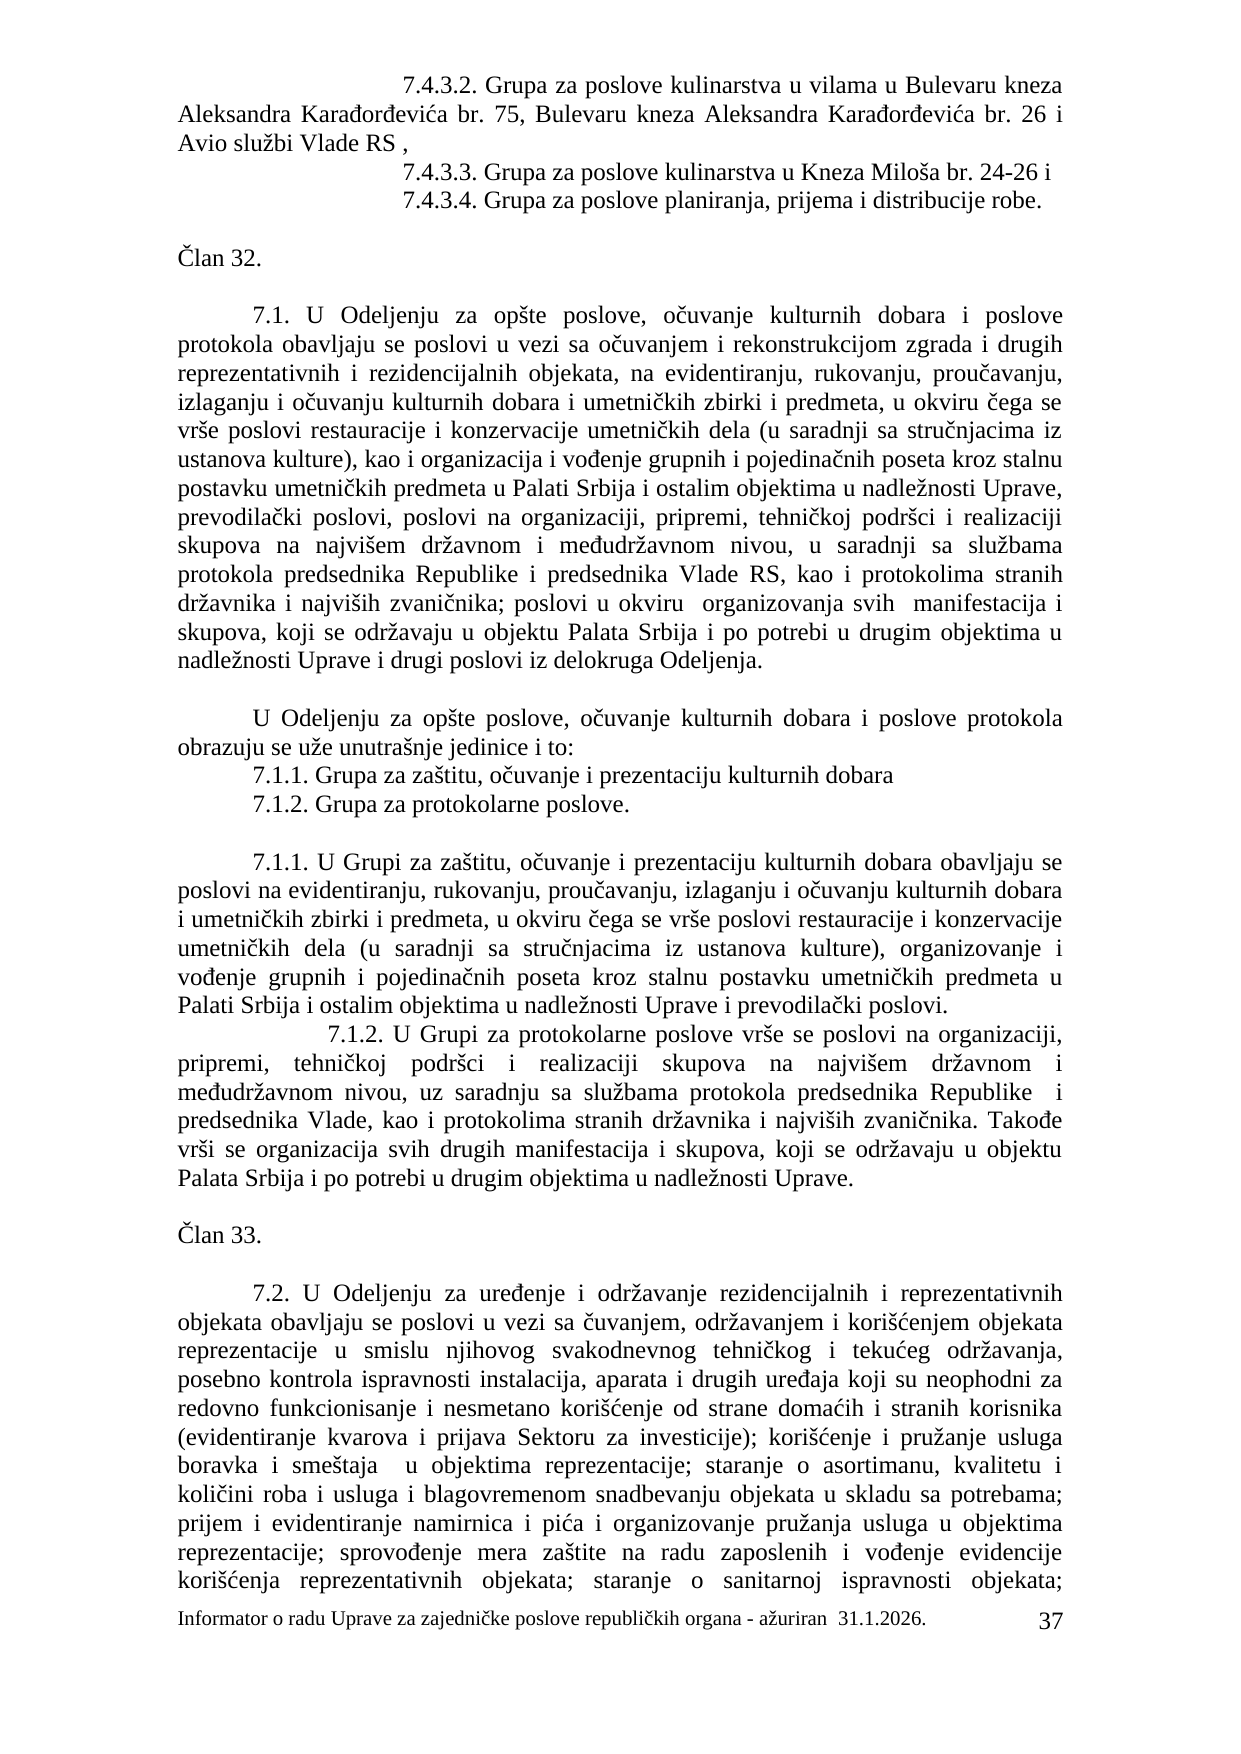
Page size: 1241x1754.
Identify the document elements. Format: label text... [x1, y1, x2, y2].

subtitle Član 32. [177, 243, 1063, 272]
subtitle 7.4.3.2. Grupa za poslove kulinarstva u vilama u Bulevaru kneza Aleksandra Karađorđevića br. 75, Bulevaru kneza Aleksandra Karađorđevića br. 26 i Avio službi Vlade RS , [177, 70, 1063, 157]
subtitle 7.1.2. Grupa za protokolarne poslove. [177, 789, 1063, 818]
subtitle 7.1.2. U Grupi za protokolarne poslove vrše se poslovi na organizaciji, pripremi, tehničkoj podršci i realizaciji skupova na najvišem državnom i međudržavnom nivou, uz saradnju sa službama protokola predsednika Republike i predsednika Vlade, kao i protokolima stranih državnika i najviših zvaničnika. Takođe vrši se organizacija svih drugih manifestacija i skupova, koji se održavaju u objektu Palata Srbija i po potrebi u drugim objektima u nadležnosti Uprave. [177, 1019, 1063, 1192]
subtitle 7.1.1. U Grupi za zaštitu, očuvanje i prezentaciju kulturnih dobara obavljaju se poslovi na evidentiranju, rukovanju, proučavanju, izlaganju i očuvanju kulturnih dobara i umetničkih zbirki i predmeta, u okviru čega se vrše poslovi restauracije i konzervacije umetničkih dela (u saradnji sa stručnjacima iz ustanova kulture), organizovanje i vođenje grupnih i pojedinačnih poseta kroz stalnu postavku umetničkih predmeta u Palati Srbija i ostalim objektima u nadležnosti Uprave i prevodilački poslovi. [177, 847, 1063, 1019]
subtitle 7.1. U Odeljenju za opšte poslove, očuvanje kulturnih dobara i poslove protokola obavljaju se poslovi u vezi sa očuvanjem i rekonstrukcijom zgrada i drugih reprezentativnih i rezidencijalnih objekata, na evidentiranju, rukovanju, proučavanju, izlaganju i očuvanju kulturnih dobara i umetničkih zbirki i predmeta, u okviru čega se vrše poslovi restauracije i konzervacije umetničkih dela (u saradnji sa stručnjacima iz ustanova kulture), kao i organizacija i vođenje grupnih i pojedinačnih poseta kroz stalnu postavku umetničkih predmeta u Palati Srbija i ostalim objektima u nadležnosti Uprave, prevodilački poslovi, poslovi na organizaciji, pripremi, tehničkoj podršci i realizaciji skupova na najvišem državnom i međudržavnom nivou, u saradnji sa službama protokola predsednika Republike i predsednika Vlade RS, kao i protokolima stranih državnika i najviših zvaničnika; poslovi u okviru organizovanja svih manifestacija i skupova, koji se održavaju u objektu Palata Srbija i po potrebi u drugim objektima u nadležnosti Uprave i drugi poslovi iz delokruga Odeljenja. [177, 300, 1063, 674]
subtitle 7.1.1. Grupa za zaštitu, očuvanje i prezentaciju kulturnih dobara [177, 760, 1063, 789]
subtitle 7.2. U Odeljenju za uređenje i održavanje rezidencijalnih i reprezentativnih objekata obavljaju se poslovi u vezi sa čuvanjem, održavanjem i korišćenjem objekata reprezentacije u smislu njihovog svakodnevnog tehničkog i tekućeg održavanja, posebno kontrola ispravnosti instalacija, aparata i drugih uređaja koji su neophodni za redovno funkcionisanje i nesmetano korišćenje od strane domaćih i stranih korisnika (evidentiranje kvarova i prijava Sektoru za investicije); korišćenje i pružanje usluga boravka i smeštaja u objektima reprezentacije; staranje o asortimanu, kvalitetu i količini roba i usluga i blagovremenom snadbevanju objekata u skladu sa potrebama; prijem i evidentiranje namirnica i pića i organizovanje pružanja usluga u objektima reprezentacije; sprovođenje mera zaštite na radu zaposlenih i vođenje evidencije korišćenja reprezentativnih objekata; staranje o sanitarnoj ispravnosti objekata; [177, 1278, 1063, 1594]
subtitle U Odeljenju za opšte poslove, očuvanje kulturnih dobara i poslove protokola obrazuju se uže unutrašnje jedinice i to: [177, 703, 1063, 760]
subtitle 7.4.3.4. Grupa za poslove planiranja, prijema i distribucije robe. [177, 185, 1063, 214]
subtitle 7.4.3.3. Grupa za poslove kulinarstva u Kneza Miloša br. 24-26 i [177, 157, 1063, 185]
subtitle Član 33. [177, 1220, 1063, 1249]
